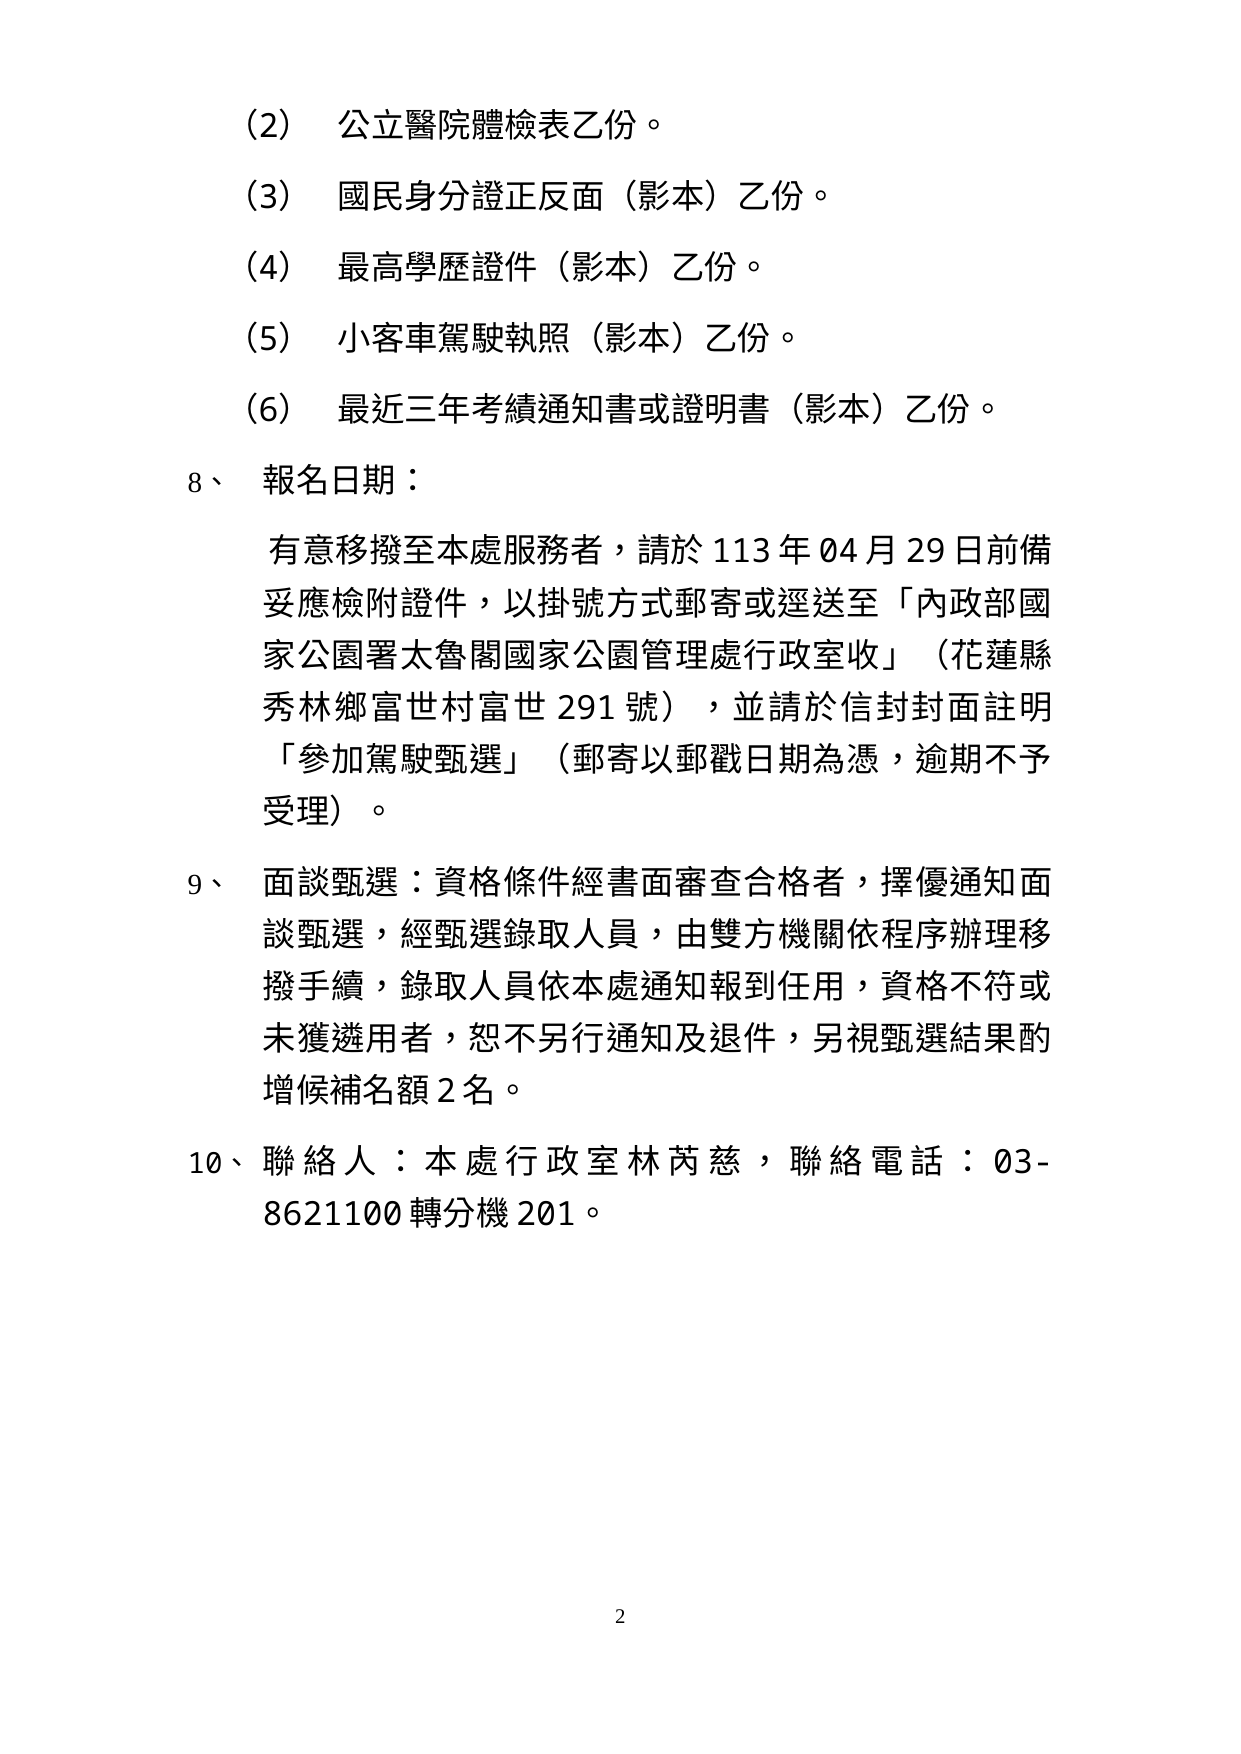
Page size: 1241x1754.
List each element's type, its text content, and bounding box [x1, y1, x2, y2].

list 最近三年考績通知書或證明書（影本）乙份。 [225, 379, 1053, 432]
list 小客車駕駛執照（影本）乙份。 [225, 309, 1053, 361]
list 公立醫院體檢表乙份。 [225, 96, 1053, 148]
text 有意移撥至本處服務者，請於113年04月29日前備妥應檢附證件，以掛號方式郵寄或逕送至「內政部國家公園署太魯閣國家公園管理處行政室收」（花蓮縣秀林鄉富世村富世291號），並請於信封封面註明「參加駕駛甄選」（郵寄以郵戳日期為憑，逾期不予受理）。 [187, 521, 1053, 834]
list 國民身分證正反面（影本）乙份。 [225, 167, 1053, 219]
list 面談甄選：資格條件經書面審查合格者，擇優通知面談甄選，經甄選錄取人員，由雙方機關依程序辦理移撥手續，錄取人員依本處通知報到任用，資格不符或未獲遴用者，恕不另行通知及退件，另視甄選結果酌增候補名額2名。 [187, 852, 1053, 1113]
list 報名日期： [187, 450, 1053, 502]
list 聯絡人：本處行政室林芮慈，聯絡電話：03-8621100轉分機201。 [187, 1132, 1053, 1236]
list 最高學歷證件（影本）乙份。 [225, 238, 1053, 290]
